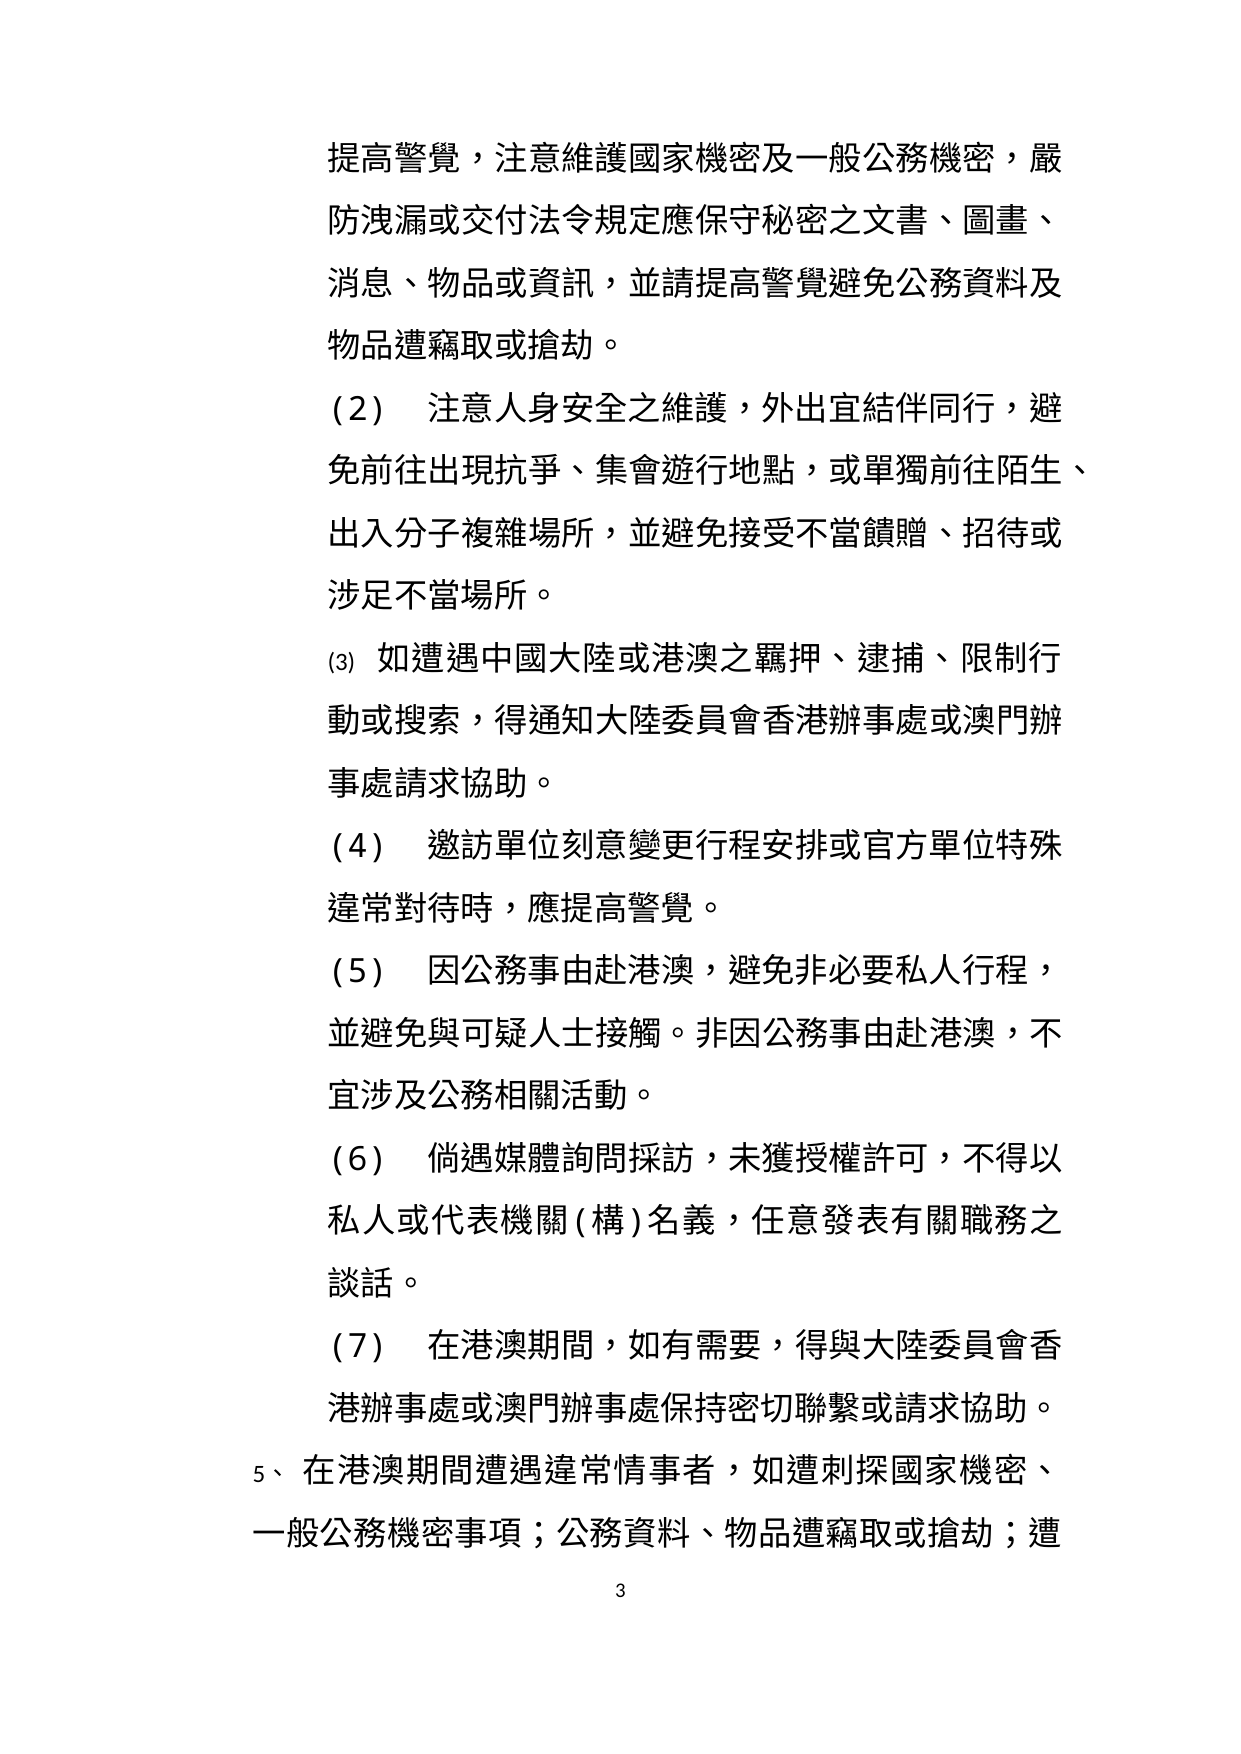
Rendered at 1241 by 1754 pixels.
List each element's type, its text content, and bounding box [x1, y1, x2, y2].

list 如遭遇中國大陸或港澳之羈押、逮捕、限制行動或搜索，得通知大陸委員會香港辦事處或澳門辦事處請求協助。 [327, 614, 1063, 801]
list 邀訪單位刻意變更行程安排或官方單位特殊違常對待時，應提高警覺。 [327, 801, 1063, 926]
list 注意人身安全之維護，外出宜結伴同行，避免前往出現抗爭、集會遊行地點，或單獨前往陌生、出入分子複雜場所，並避免接受不當饋贈、招待或涉足不當場所。 [327, 364, 1063, 614]
list 提高警覺，注意維護國家機密及一般公務機密，嚴防洩漏或交付法令規定應保守秘密之文書、圖畫、消息、物品或資訊，並請提高警覺避免公務資料及物品遭竊取或搶劫。 [327, 114, 1063, 364]
list 因公務事由赴港澳，避免非必要私人行程，並避免與可疑人士接觸。非因公務事由赴港澳，不宜涉及公務相關活動。 [327, 926, 1063, 1114]
list 在港澳期間遭遇違常情事者，如遭刺探國家機密、一般公務機密事項；公務資料、物品遭竊取或搶劫；遭 [252, 1426, 1063, 1551]
list 在港澳期間，如有需要，得與大陸委員會香港辦事處或澳門辦事處保持密切聯繫或請求協助。 [327, 1301, 1063, 1426]
list 倘遇媒體詢問採訪，未獲授權許可，不得以私人或代表機關(構)名義，任意發表有關職務之談話。 [327, 1114, 1063, 1301]
